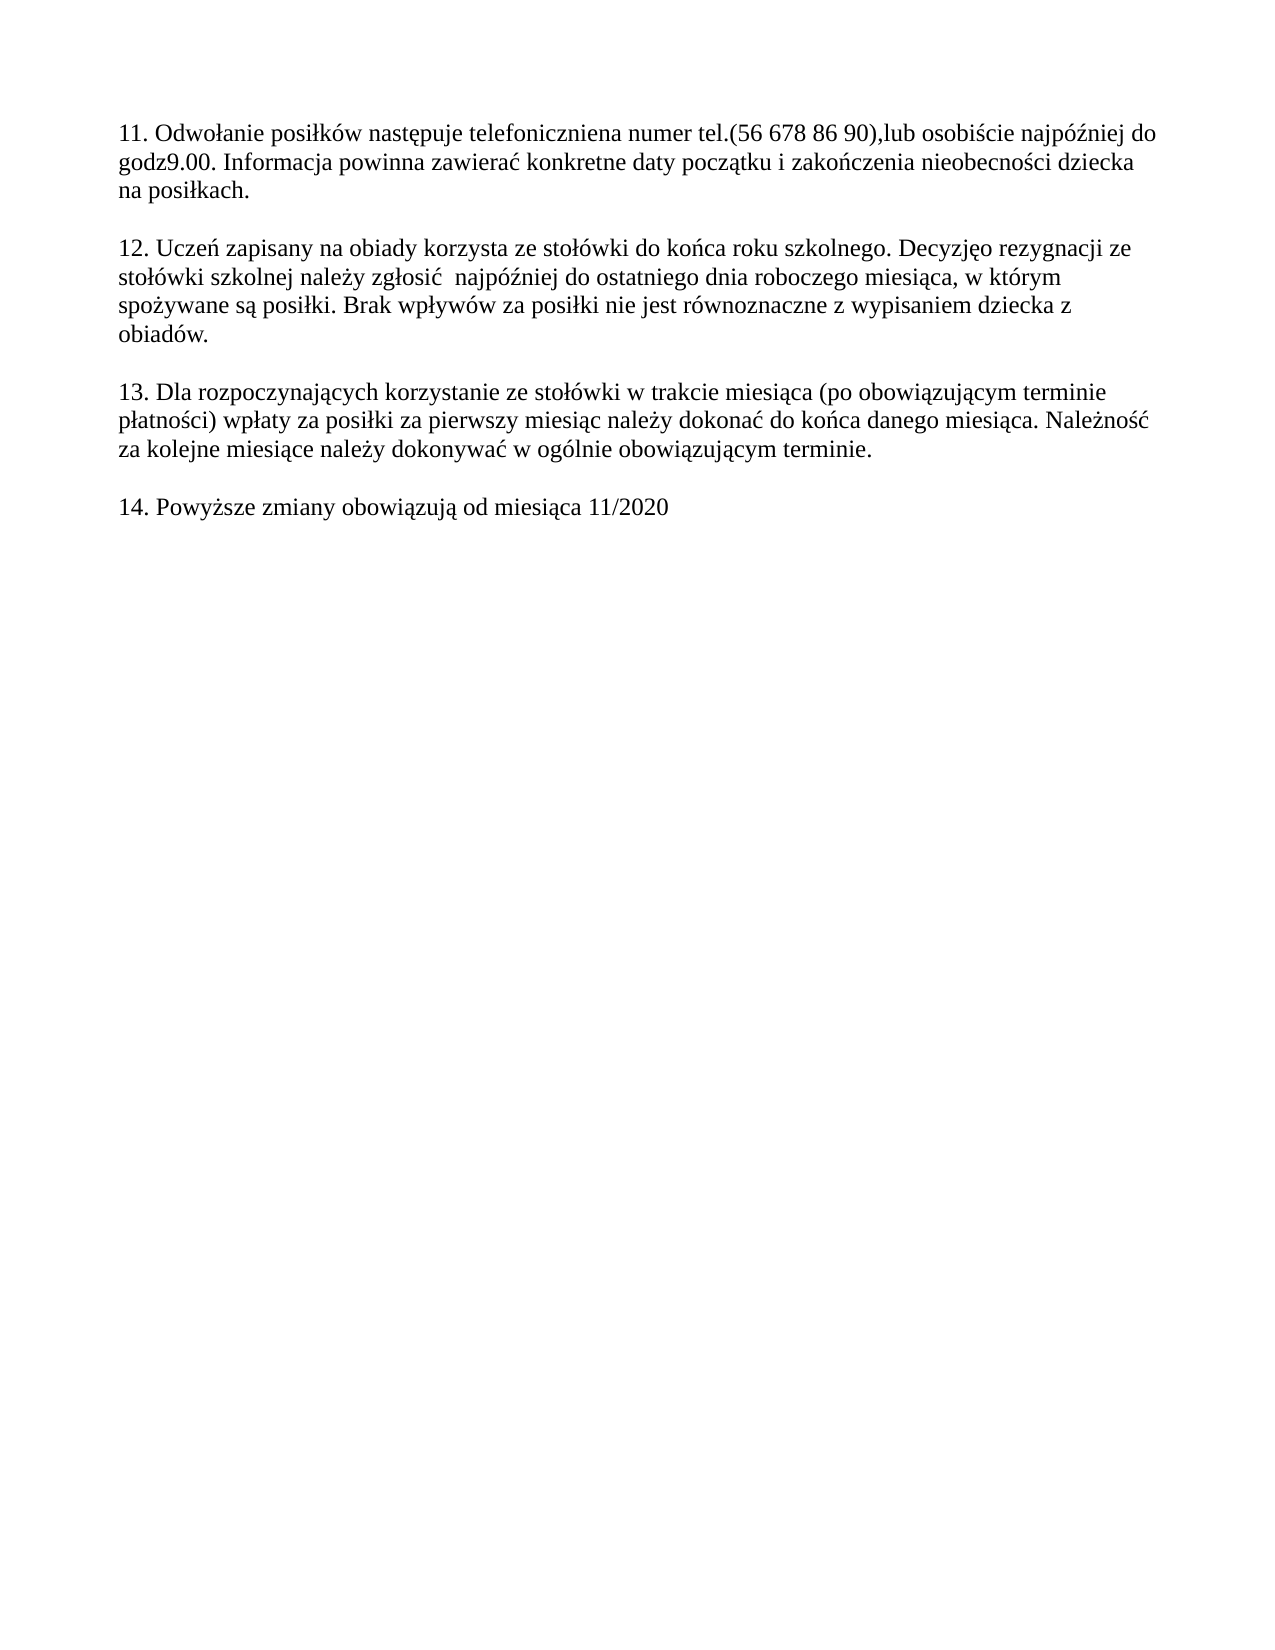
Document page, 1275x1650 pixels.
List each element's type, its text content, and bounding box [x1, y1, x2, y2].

text 12. Uczeń zapisany na obiady korzysta ze stołówki do końca roku szkolnego. Decyzjęo rezygnacji ze stołówki szkolnej należy zgłosić najpóźniej do ostatniego dnia roboczego miesiąca, w którym spożywane są posiłki. Brak wpływów za posiłki nie jest równoznaczne z wypisaniem dziecka z obiadów. [118, 233, 1157, 348]
text 11. Odwołanie posiłków następuje telefoniczniena numer tel.(56 678 86 90),lub osobiście najpóźniej do godz9.00. Informacja powinna zawierać konkretne daty początku i zakończenia nieobecności dziecka na posiłkach. [118, 118, 1157, 204]
text 14. Powyższe zmiany obowiązują od miesiąca 11/2020 [118, 492, 1157, 521]
text 13. Dla rozpoczynających korzystanie ze stołówki w trakcie miesiąca (po obowiązującym terminie płatności) wpłaty za posiłki za pierwszy miesiąc należy dokonać do końca danego miesiąca. Należność za kolejne miesiące należy dokonywać w ogólnie obowiązującym terminie. [118, 377, 1157, 463]
